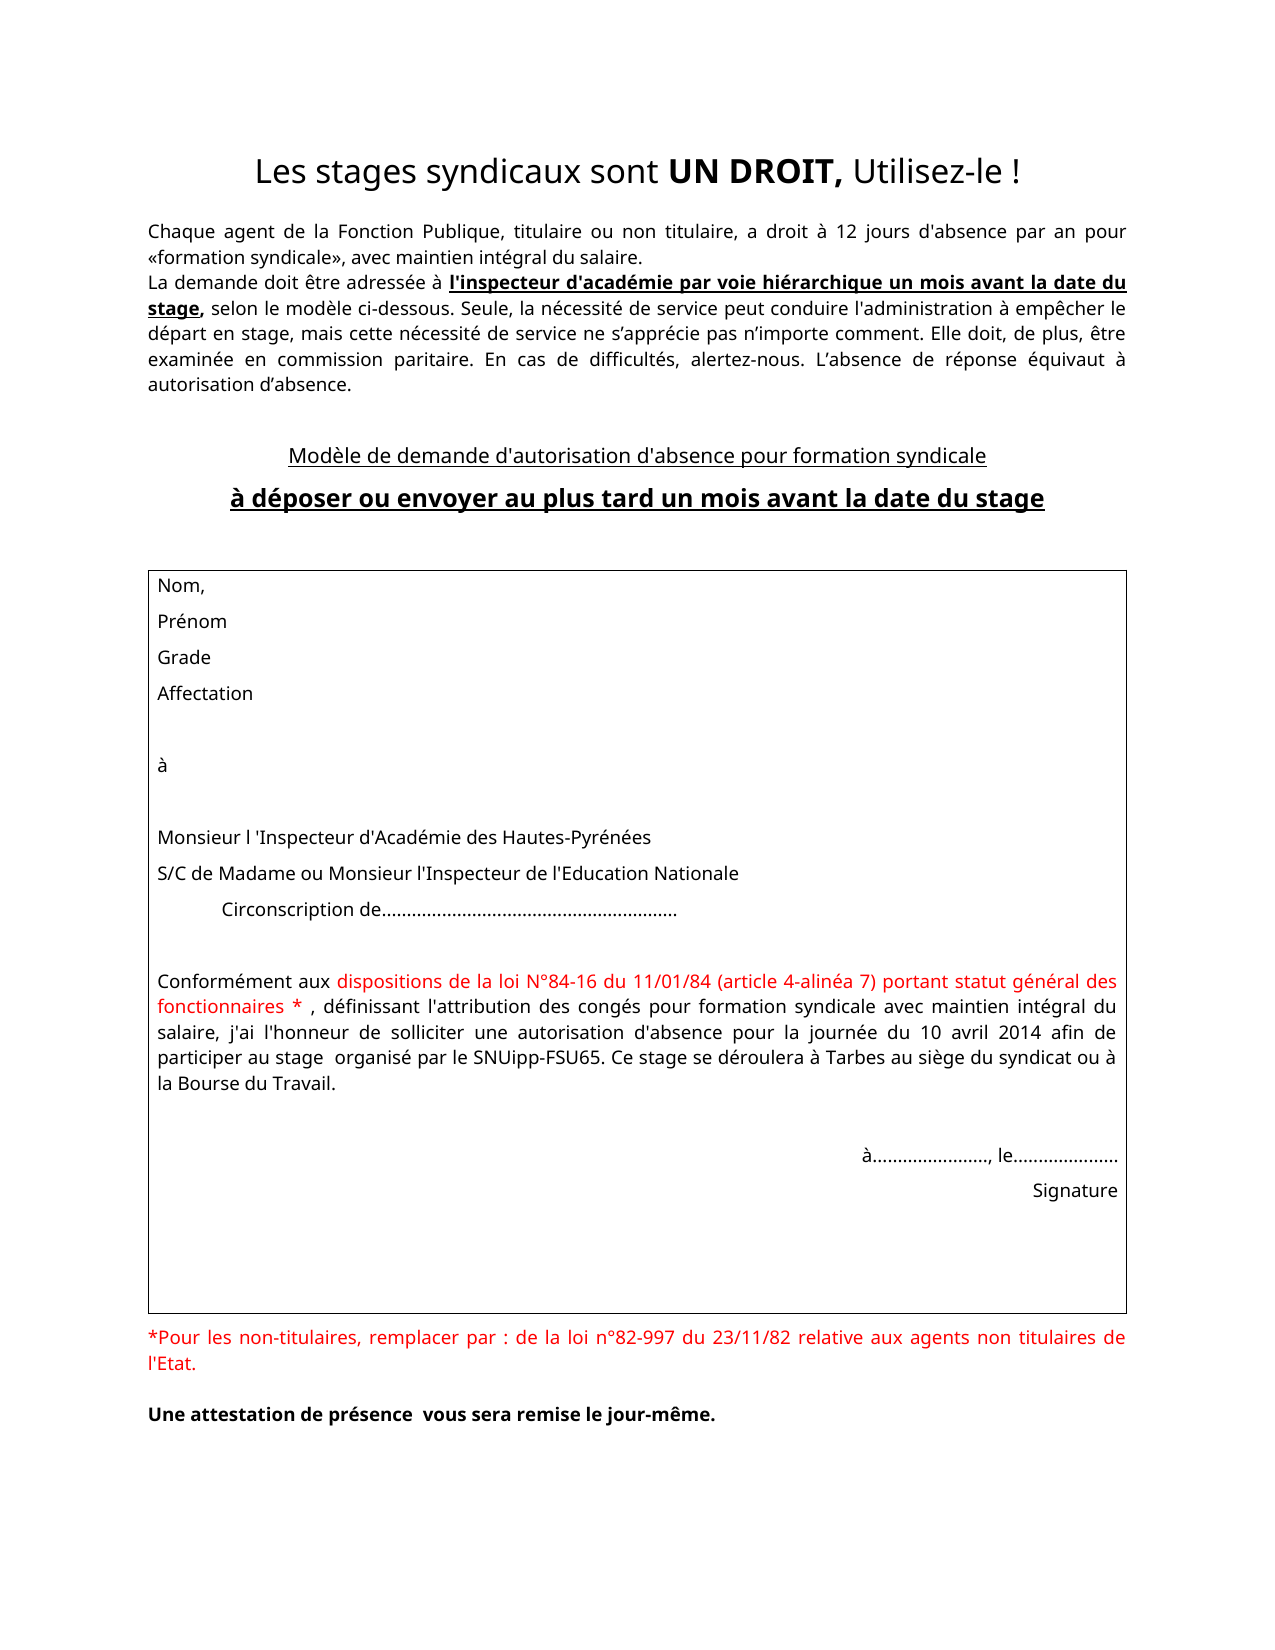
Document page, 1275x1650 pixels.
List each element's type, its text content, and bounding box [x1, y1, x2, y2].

text Circonscription de........................................................... [149, 893, 1126, 922]
text Chaque agent de la Fonction Publique, titulaire ou non titulaire, a droit à 12 jours d'absence par an pour «formation syndicale», avec maintien intégral du salaire. [148, 218, 1127, 269]
text Grade [149, 641, 1126, 670]
text à......................., le..................... [149, 1139, 1126, 1167]
text Nom, [149, 571, 1126, 598]
text Conformément aux dispositions de la loi N°84-16 du 11/01/84 (article 4-alinéa 7) portant statut général des fonctionnaires * , définissant l'attribution des congés pour formation syndicale avec maintien intégral du salaire, j'ai l'honneur de solliciter une autorisation d'absence pour la journée du 10 avril 2014 afin de participer au stage organisé par le SNUipp-FSU65. Ce stage se déroulera à Tarbes au siège du syndicat ou à la Bourse du Travail. [149, 965, 1126, 1096]
text à [149, 749, 1126, 778]
text à déposer ou envoyer au plus tard un mois avant la date du stage [148, 481, 1127, 514]
text Modèle de demande d'autorisation d'absence pour formation syndicale [148, 442, 1127, 470]
text *Pour les non-titulaires, remplacer par : de la loi n°82-997 du 23/11/82 relative aux agents non titulaires de l'Etat. [148, 1325, 1127, 1376]
text Une attestation de présence vous sera remise le jour-même. [148, 1401, 1127, 1427]
text La demande doit être adressée à l'inspecteur d'académie par voie hiérarchique un mois avant la date du stage, selon le modèle ci-dessous. Seule, la nécessité de service peut conduire l'administration à empêcher le départ en stage, mais cette nécessité de service ne s’apprécie pas n’importe comment. Elle doit, de plus, être examinée en commission paritaire. En cas de difficultés, alertez-nous. L’absence de réponse équivaut à autorisation d’absence. [148, 269, 1127, 397]
text S/C de Madame ou Monsieur l'Inspecteur de l'Education Nationale [149, 857, 1126, 886]
text Prénom [149, 605, 1126, 634]
text Signature [149, 1175, 1126, 1203]
text Monsieur l 'Inspecteur d'Académie des Hautes-Pyrénées [149, 821, 1126, 850]
text Affectation [149, 677, 1126, 706]
text Les stages syndicaux sont UN DROIT, Utilisez-le ! [148, 148, 1127, 193]
